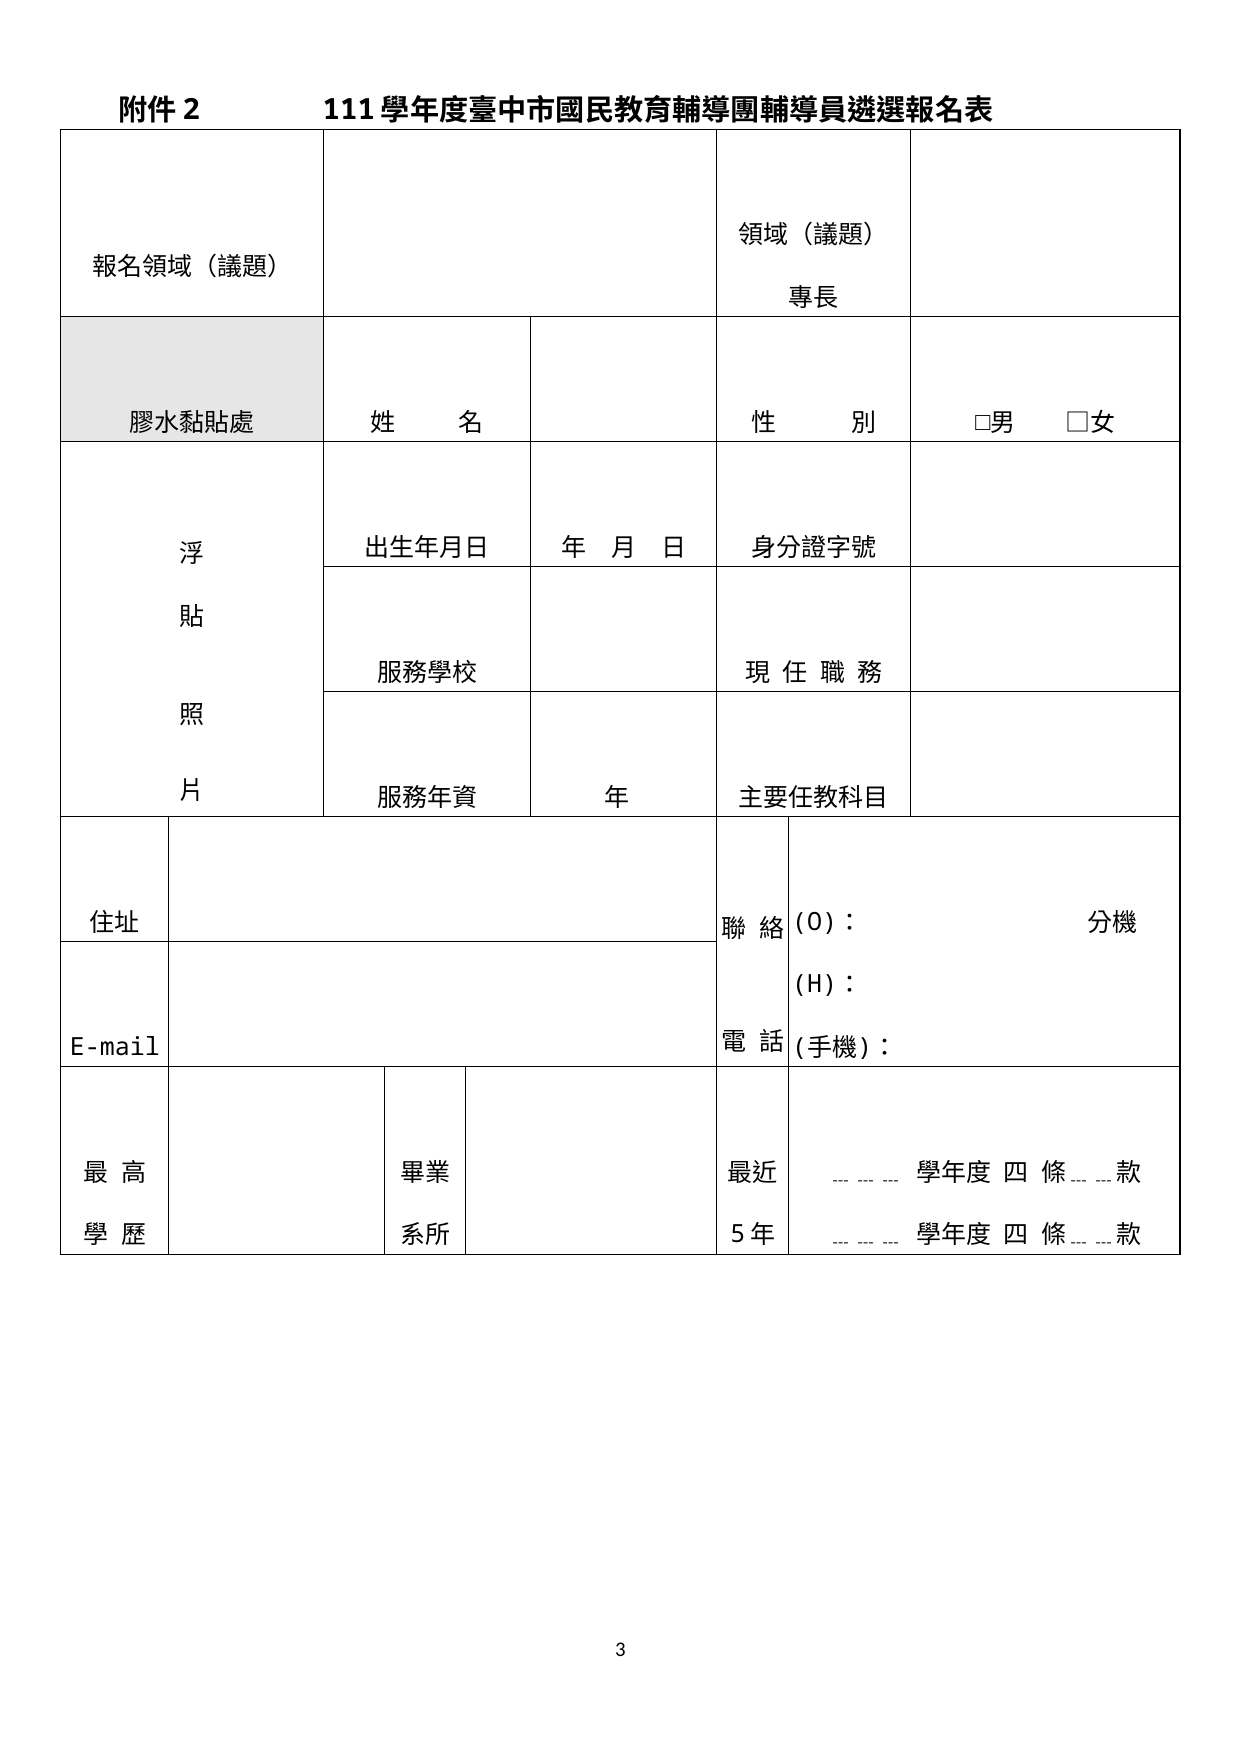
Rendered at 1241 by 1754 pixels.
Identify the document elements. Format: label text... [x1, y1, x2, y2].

table_cell 膠水黏貼處 [61, 317, 323, 441]
table_cell [531, 317, 716, 441]
table_cell 浮 貼 照 片 [61, 442, 323, 816]
table_cell 性 別 [717, 317, 910, 441]
table_cell 身分證字號 [717, 442, 910, 566]
table_cell [169, 817, 716, 941]
table_cell 年 月 日 [531, 442, 716, 566]
table_cell 最近 5年 [717, 1067, 788, 1254]
table_header 報名領域（議題） [61, 130, 323, 316]
table_cell (O)： 分機 (H)： (手機)： [789, 817, 1179, 1066]
table_cell 姓 名 [324, 317, 530, 441]
table_cell 年 [531, 692, 716, 816]
table_cell 住址 [61, 817, 168, 941]
table_cell 最 高 學 歷 [61, 1067, 168, 1254]
table_cell [169, 1067, 384, 1254]
table_header [324, 130, 716, 316]
table_cell 主要任教科目 [717, 692, 910, 816]
table_cell 服務年資 [324, 692, 530, 816]
table_cell □男 □女 [911, 317, 1179, 441]
table_header [911, 130, 1179, 316]
table_cell 現 任 職 務 [717, 567, 910, 691]
table_cell [531, 567, 716, 691]
table_cell [911, 442, 1179, 566]
text 附件2 111學年度臺中市國民教育輔導團輔導員遴選報名表 [118, 66, 1122, 129]
table_cell [911, 692, 1179, 816]
table_cell [169, 942, 716, 1066]
table_cell ﹍﹍﹍ 學年度 四 條﹍﹍款 ﹍﹍﹍ 學年度 四 條﹍﹍款 [789, 1067, 1179, 1254]
table_cell E-mail [61, 942, 168, 1066]
table_cell 服務學校 [324, 567, 530, 691]
table_cell [911, 567, 1179, 691]
table_cell 畢業 系所 [385, 1067, 465, 1254]
table_cell [466, 1067, 716, 1254]
table_cell 聯 絡 電 話 [717, 817, 788, 1066]
table_header 領域（議題） 專長 [717, 130, 910, 316]
table_cell 出生年月日 [324, 442, 530, 566]
